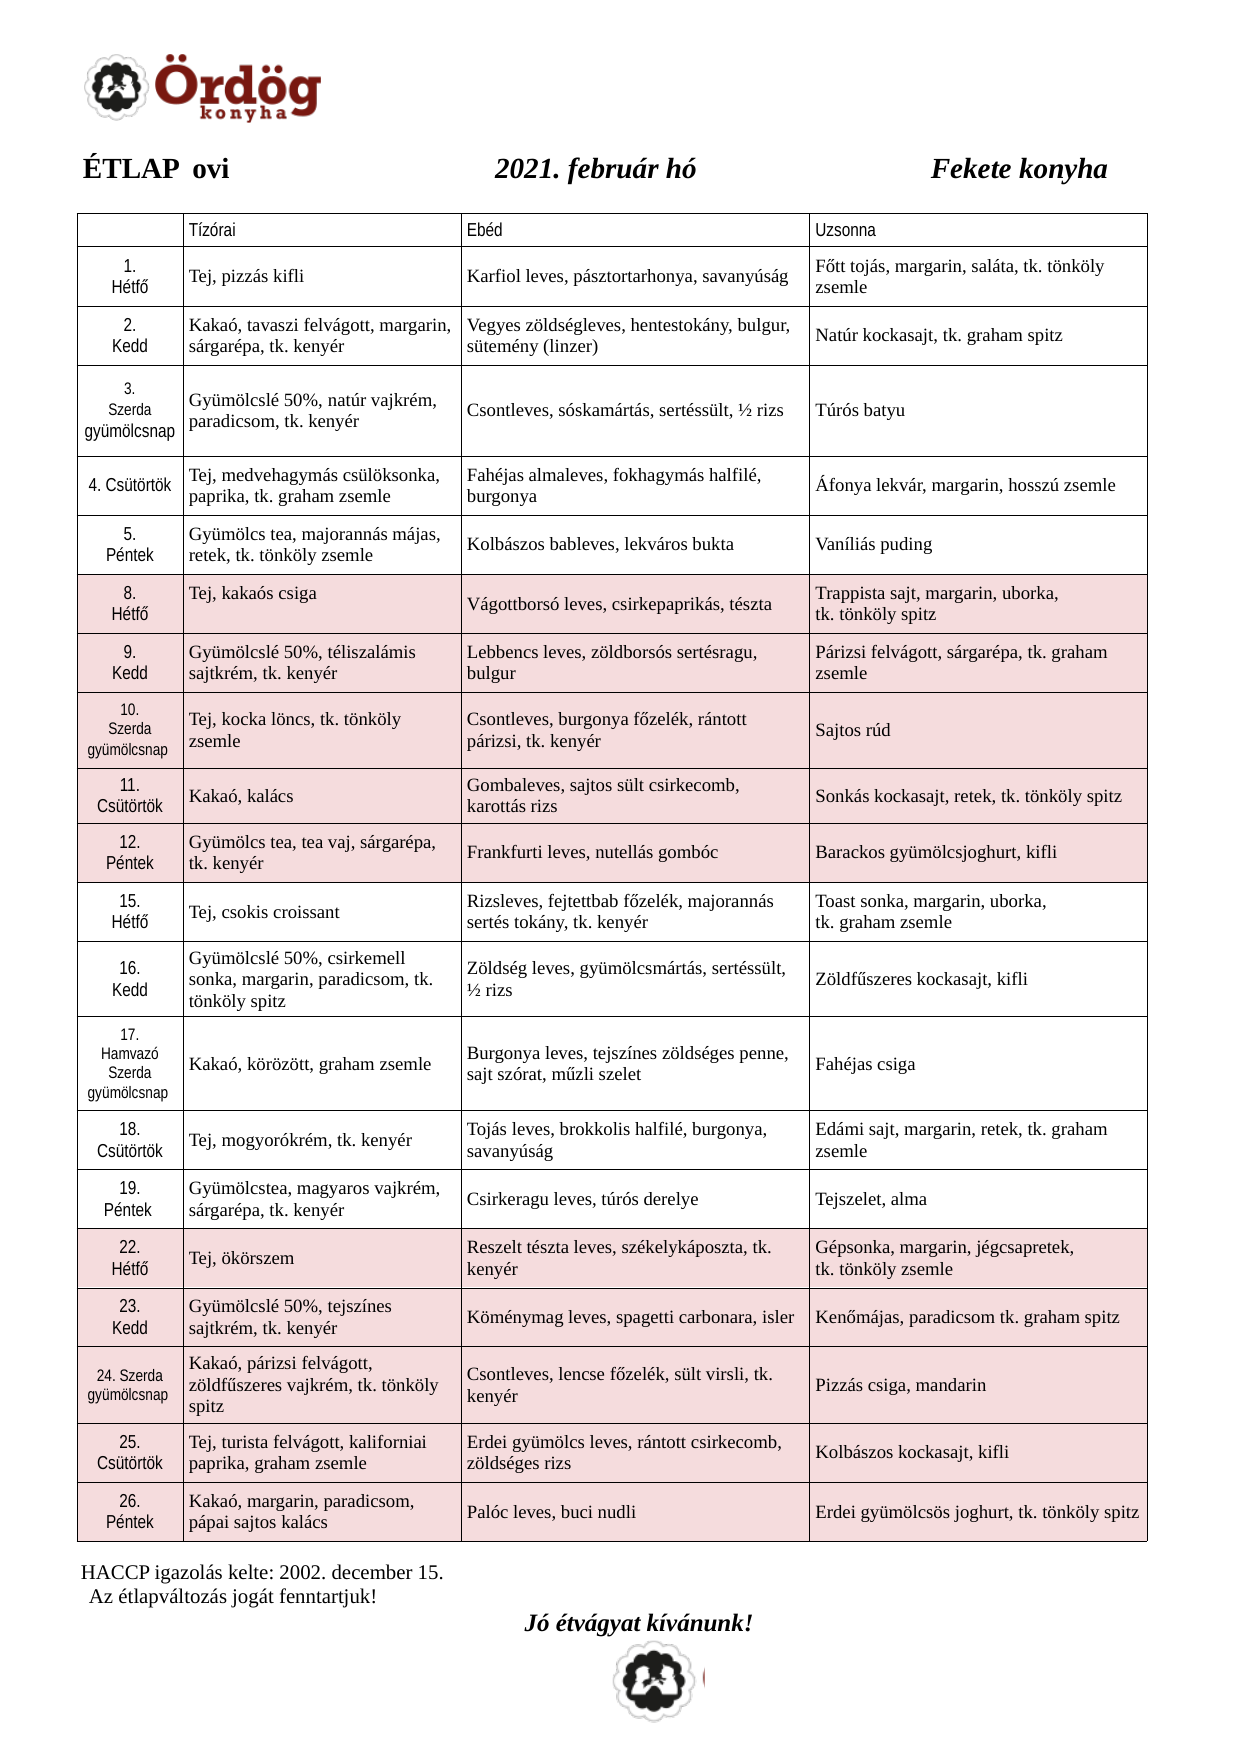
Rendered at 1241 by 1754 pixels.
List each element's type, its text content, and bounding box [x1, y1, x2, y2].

table_cell Karfiol leves, pásztortarhonya, savanyúság [462, 247, 809, 306]
table_cell Natúr kockasajt, tk. graham spitz [810, 307, 1147, 364]
table_cell 5. Péntek [78, 516, 183, 574]
table_cell Kolbászos kockasajt, kifli [810, 1424, 1147, 1482]
table_cell Fahéjas csiga [810, 1017, 1147, 1110]
table_cell Áfonya lekvár, margarin, hosszú zsemle [810, 457, 1147, 514]
table_cell 2. Kedd [78, 307, 183, 364]
table_cell Vágottborsó leves, csirkepaprikás, tészta [462, 575, 809, 633]
table_cell Kakaó, tavaszi felvágott, margarin, sárgarépa, tk. kenyér [184, 307, 461, 364]
table_cell 11. Csütörtök [78, 769, 183, 823]
table_cell Gyümölcs tea, majorannás májas, retek, tk. tönköly zsemle [184, 516, 461, 574]
table_cell 26. Péntek [78, 1483, 183, 1541]
table_cell Főtt tojás, margarin, saláta, tk. tönköly zsemle [810, 247, 1147, 306]
table_cell Gyümölcs tea, tea vaj, sárgarépa, tk. kenyér [184, 824, 461, 882]
table_cell Csirkeragu leves, túrós derelye [462, 1170, 809, 1228]
table_cell Köménymag leves, spagetti carbonara, isler [462, 1289, 809, 1346]
table_cell Tej, turista felvágott, kaliforniai paprika, graham zsemle [184, 1424, 461, 1482]
table_cell 3. Szerda gyümölcsnap [78, 366, 183, 456]
table_cell Gyümölcslé 50%, natúr vajkrém, paradicsom, tk. kenyér [184, 366, 461, 456]
table_cell Csontleves, lencse főzelék, sült virsli, tk. kenyér [462, 1347, 809, 1423]
table_header Uzsonna [810, 214, 1147, 246]
table_cell Csontleves, burgonya főzelék, rántott párizsi, tk. kenyér [462, 693, 809, 768]
table_cell Kakaó, párizsi felvágott, zöldfűszeres vajkrém, tk. tönköly spitz [184, 1347, 461, 1423]
table_header Ebéd [462, 214, 809, 246]
table_cell Lebbencs leves, zöldborsós sertésragu, bulgur [462, 634, 809, 692]
table_cell Vegyes zöldségleves, hentestokány, bulgur, sütemény (linzer) [462, 307, 809, 364]
table_cell 8. Hétfő [78, 575, 183, 633]
table_cell Edámi sajt, margarin, retek, tk. graham zsemle [810, 1111, 1147, 1169]
picture [82, 52, 322, 126]
text Az étlapváltozás jogát fenntartjuk! [89, 1584, 1240, 1608]
table_cell 18. Csütörtök [78, 1111, 183, 1169]
table_header Tízórai [184, 214, 461, 246]
table_cell Párizsi felvágott, sárgarépa, tk. graham zsemle [810, 634, 1147, 692]
table_cell Tejszelet, alma [810, 1170, 1147, 1228]
table_cell 12. Péntek [78, 824, 183, 882]
table_cell Frankfurti leves, nutellás gombóc [462, 824, 809, 882]
picture [610, 1638, 705, 1729]
table_cell Kenőmájas, paradicsom tk. graham spitz [810, 1289, 1147, 1346]
table_cell Burgonya leves, tejszínes zöldséges penne, sajt szórat, műzli szelet [462, 1017, 809, 1110]
table_cell Zöldfűszeres kockasajt, kifli [810, 942, 1147, 1016]
table_cell Gyümölcslé 50%, csirkemell sonka, margarin, paradicsom, tk. tönköly spitz [184, 942, 461, 1016]
text Jó étvágyat kívánunk! [65, 1608, 1240, 1637]
table_header [78, 214, 183, 246]
table_cell Kakaó, körözött, graham zsemle [184, 1017, 461, 1110]
table_cell Tej, pizzás kifli [184, 247, 461, 306]
table_cell Tojás leves, brokkolis halfilé, burgonya, savanyúság [462, 1111, 809, 1169]
table_cell Túrós batyu [810, 366, 1147, 456]
table_cell Kolbászos bableves, lekváros bukta [462, 516, 809, 574]
table_cell Sajtos rúd [810, 693, 1147, 768]
table_cell Reszelt tészta leves, székelykáposzta, tk. kenyér [462, 1229, 809, 1287]
table_cell 4. Csütörtök [78, 457, 183, 514]
table_cell 19. Péntek [78, 1170, 183, 1228]
table_cell Gyümölcslé 50%, téliszalámis sajtkrém, tk. kenyér [184, 634, 461, 692]
text ÉTLAP ovi 2021. február hó Fekete konyha [83, 151, 1240, 184]
text HACCP igazolás kelte: 2002. december 15. [65, 1560, 1240, 1584]
table_cell 1. Hétfő [78, 247, 183, 306]
table_cell Kakaó, kalács [184, 769, 461, 823]
table_cell Tej, mogyorókrém, tk. kenyér [184, 1111, 461, 1169]
table_cell Palóc leves, buci nudli [462, 1483, 809, 1541]
table_cell Tej, ökörszem [184, 1229, 461, 1287]
table_cell 22. Hétfő [78, 1229, 183, 1287]
table_cell Gyümölcslé 50%, tejszínes sajtkrém, tk. kenyér [184, 1289, 461, 1346]
table_cell Gépsonka, margarin, jégcsapretek, tk. tönköly zsemle [810, 1229, 1147, 1287]
table_cell 16. Kedd [78, 942, 183, 1016]
table_cell Tej, csokis croissant [184, 883, 461, 941]
table_cell Erdei gyümölcs leves, rántott csirkecomb, zöldséges rizs [462, 1424, 809, 1482]
table_cell Gombaleves, sajtos sült csirkecomb, karottás rizs [462, 769, 809, 823]
table_cell 17. Hamvazó Szerda gyümölcsnap [78, 1017, 183, 1110]
table_cell Tej, kakaós csiga [184, 575, 461, 633]
table_cell Gyümölcstea, magyaros vajkrém, sárgarépa, tk. kenyér [184, 1170, 461, 1228]
table_cell Pizzás csiga, mandarin [810, 1347, 1147, 1423]
table_cell 23. Kedd [78, 1289, 183, 1346]
table_cell Zöldség leves, gyümölcsmártás, sertéssült, ½ rizs [462, 942, 809, 1016]
table_cell Toast sonka, margarin, uborka, tk. graham zsemle [810, 883, 1147, 941]
table_cell Tej, medvehagymás csülöksonka, paprika, tk. graham zsemle [184, 457, 461, 514]
table_cell Csontleves, sóskamártás, sertéssült, ½ rizs [462, 366, 809, 456]
table_cell Barackos gyümölcsjoghurt, kifli [810, 824, 1147, 882]
table_cell Trappista sajt, margarin, uborka, tk. tönköly spitz [810, 575, 1147, 633]
table_cell Fahéjas almaleves, fokhagymás halfilé, burgonya [462, 457, 809, 514]
table_cell 25. Csütörtök [78, 1424, 183, 1482]
table_cell 15. Hétfő [78, 883, 183, 941]
table_cell Tej, kocka löncs, tk. tönköly zsemle [184, 693, 461, 768]
table_cell Rizsleves, fejtettbab főzelék, majorannás sertés tokány, tk. kenyér [462, 883, 809, 941]
table_cell Vaníliás puding [810, 516, 1147, 574]
table_cell 10. Szerda gyümölcsnap [78, 693, 183, 768]
table_cell 9. Kedd [78, 634, 183, 692]
table_cell Erdei gyümölcsös joghurt, tk. tönköly spitz [810, 1483, 1147, 1541]
table_cell Sonkás kockasajt, retek, tk. tönköly spitz [810, 769, 1147, 823]
table_cell 24. Szerda gyümölcsnap [78, 1347, 183, 1423]
table_cell Kakaó, margarin, paradicsom, pápai sajtos kalács [184, 1483, 461, 1541]
